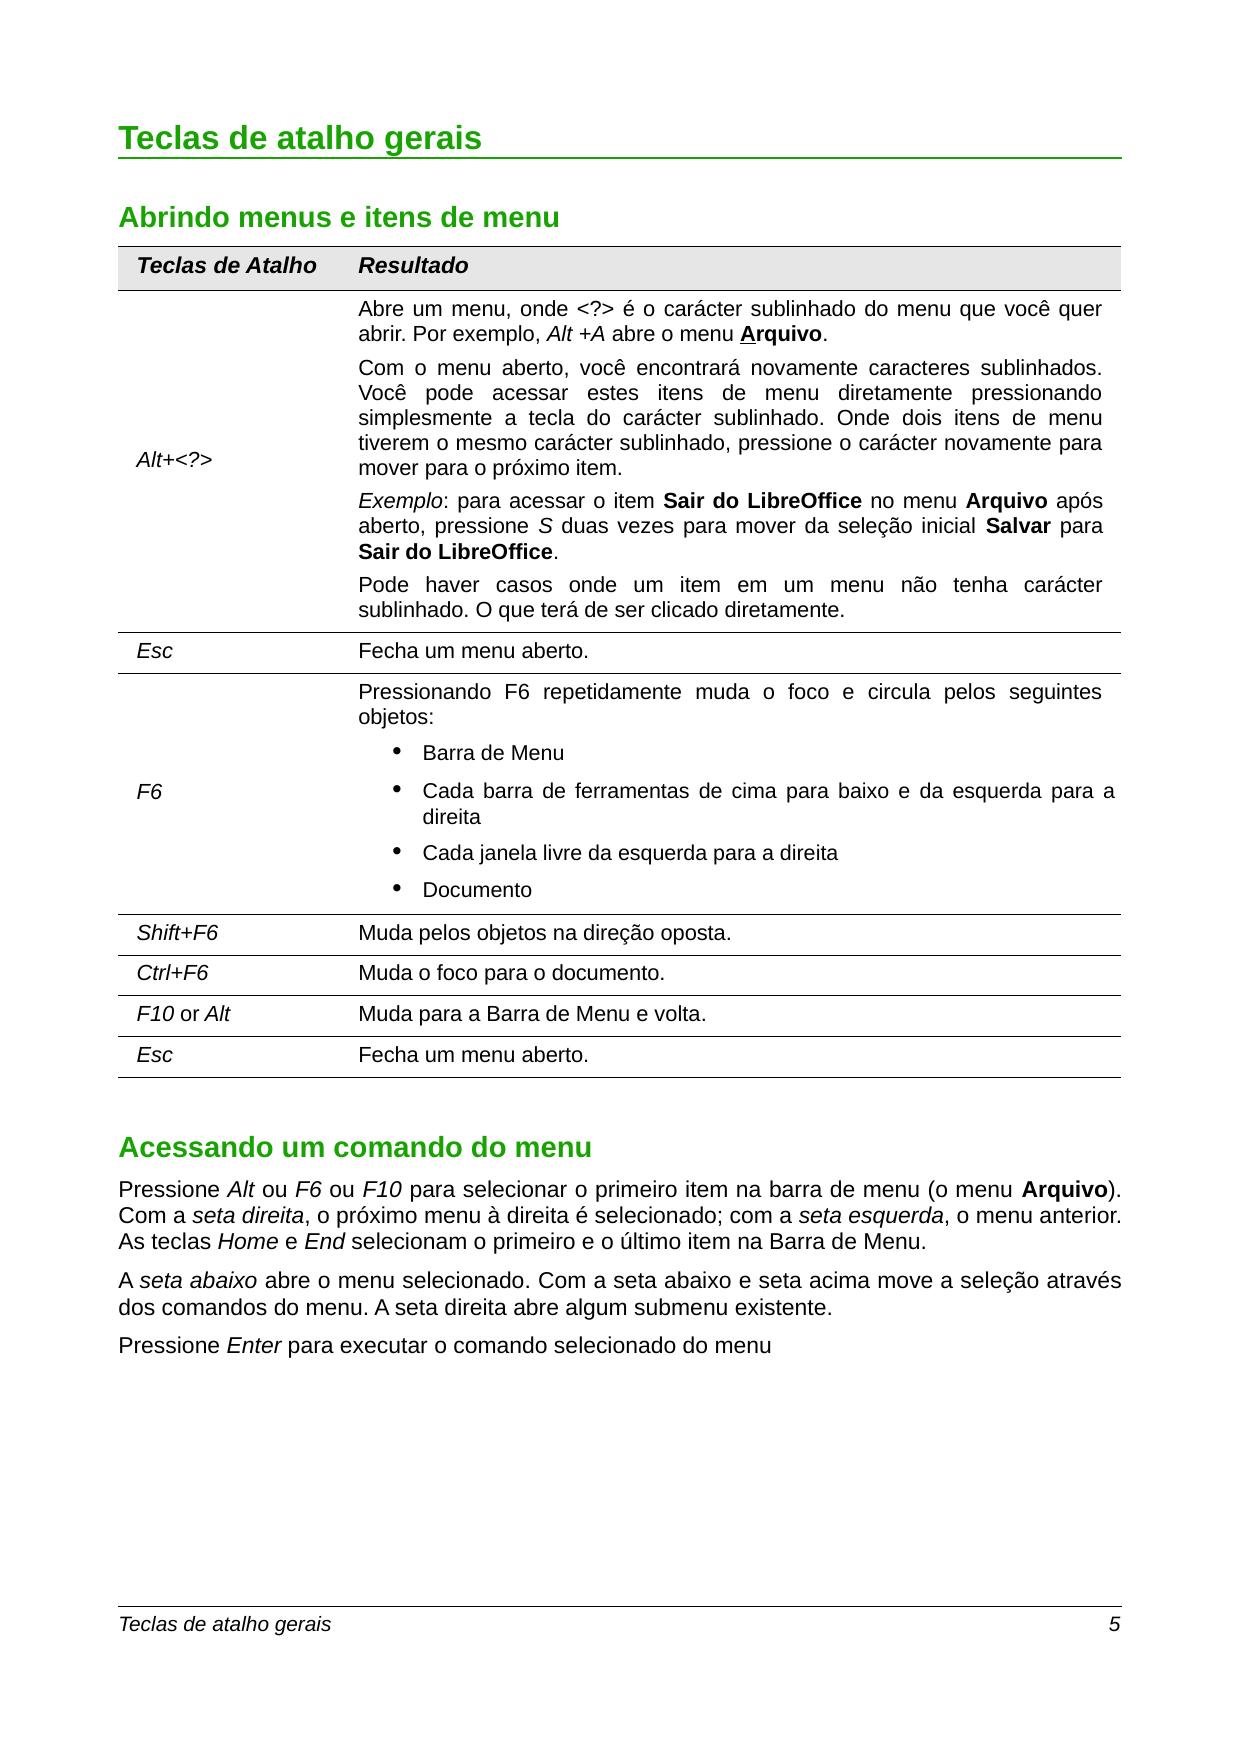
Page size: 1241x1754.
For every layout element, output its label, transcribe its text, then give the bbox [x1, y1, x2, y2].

table_cell Shift+F6 [118, 915, 340, 954]
table_cell Esc [118, 633, 340, 673]
subtitle Abrindo menus e itens de menu [118, 201, 1122, 234]
table_cell Esc [118, 1037, 340, 1077]
table_cell Fecha um menu aberto. [340, 633, 1121, 673]
text A seta abaixo abre o menu selecionado. Com a seta abaixo e seta acima move a seleção através dos comandos do menu. A seta direita abre algum submenu existente. [118, 1267, 1122, 1320]
text Pressione Alt ou F6 ou F10 para selecionar o primeiro item na barra de menu (o menu Arquivo). Com a seta direita, o próximo menu à direita é selecionado; com a seta esquerda, o menu anterior. As teclas Home e End selecionam o primeiro e o último item na Barra de Menu. [118, 1176, 1122, 1254]
table_cell Abre um menu, onde <?> é o carácter sublinhado do menu que você quer abrir. Por exemplo, Alt +A abre o menu Arquivo. Com o menu aberto, você encontrará novamente caracteres sublinhados. Você pode acessar estes itens de menu diretamente pressionando simplesmente a tecla do carácter sublinhado. Onde dois itens de menu tiverem o mesmo carácter sublinhado, pressione o carácter novamente para mover para o próximo item. Exemplo: para acessar o item Sair do LibreOffice no menu Arquivo após aberto, pressione S duas vezes para mover da seleção inicial Salvar para Sair do LibreOffice. Pode haver casos onde um item em um menu não tenha carácter sublinhado. O que terá de ser clicado diretamente. [340, 291, 1121, 632]
table_header Resultado [340, 247, 1121, 290]
table_cell Muda o foco para o documento. [340, 956, 1121, 995]
table_cell F6 [118, 674, 340, 914]
table_cell Pressionando F6 repetidamente muda o foco e circula pelos seguintes objetos: Barra de Menu Cada barra de ferramentas de cima para baixo e da esquerda para a direita Cada janela livre da esquerda para a direita Documento [340, 674, 1121, 914]
subtitle Acessando um comando do menu [118, 1129, 1122, 1163]
table_cell Muda para a Barra de Menu e volta. [340, 996, 1121, 1036]
text Pressione Enter para executar o comando selecionado do menu [118, 1332, 1122, 1359]
table_cell Muda pelos objetos na direção oposta. [340, 915, 1121, 954]
subtitle Teclas de atalho gerais [118, 118, 1122, 157]
table_cell F10 or Alt [118, 996, 340, 1036]
table_header Teclas de Atalho [118, 247, 340, 290]
table_cell Fecha um menu aberto. [340, 1037, 1121, 1077]
table_cell Alt+<?> [118, 291, 340, 632]
table_cell Ctrl+F6 [118, 956, 340, 995]
